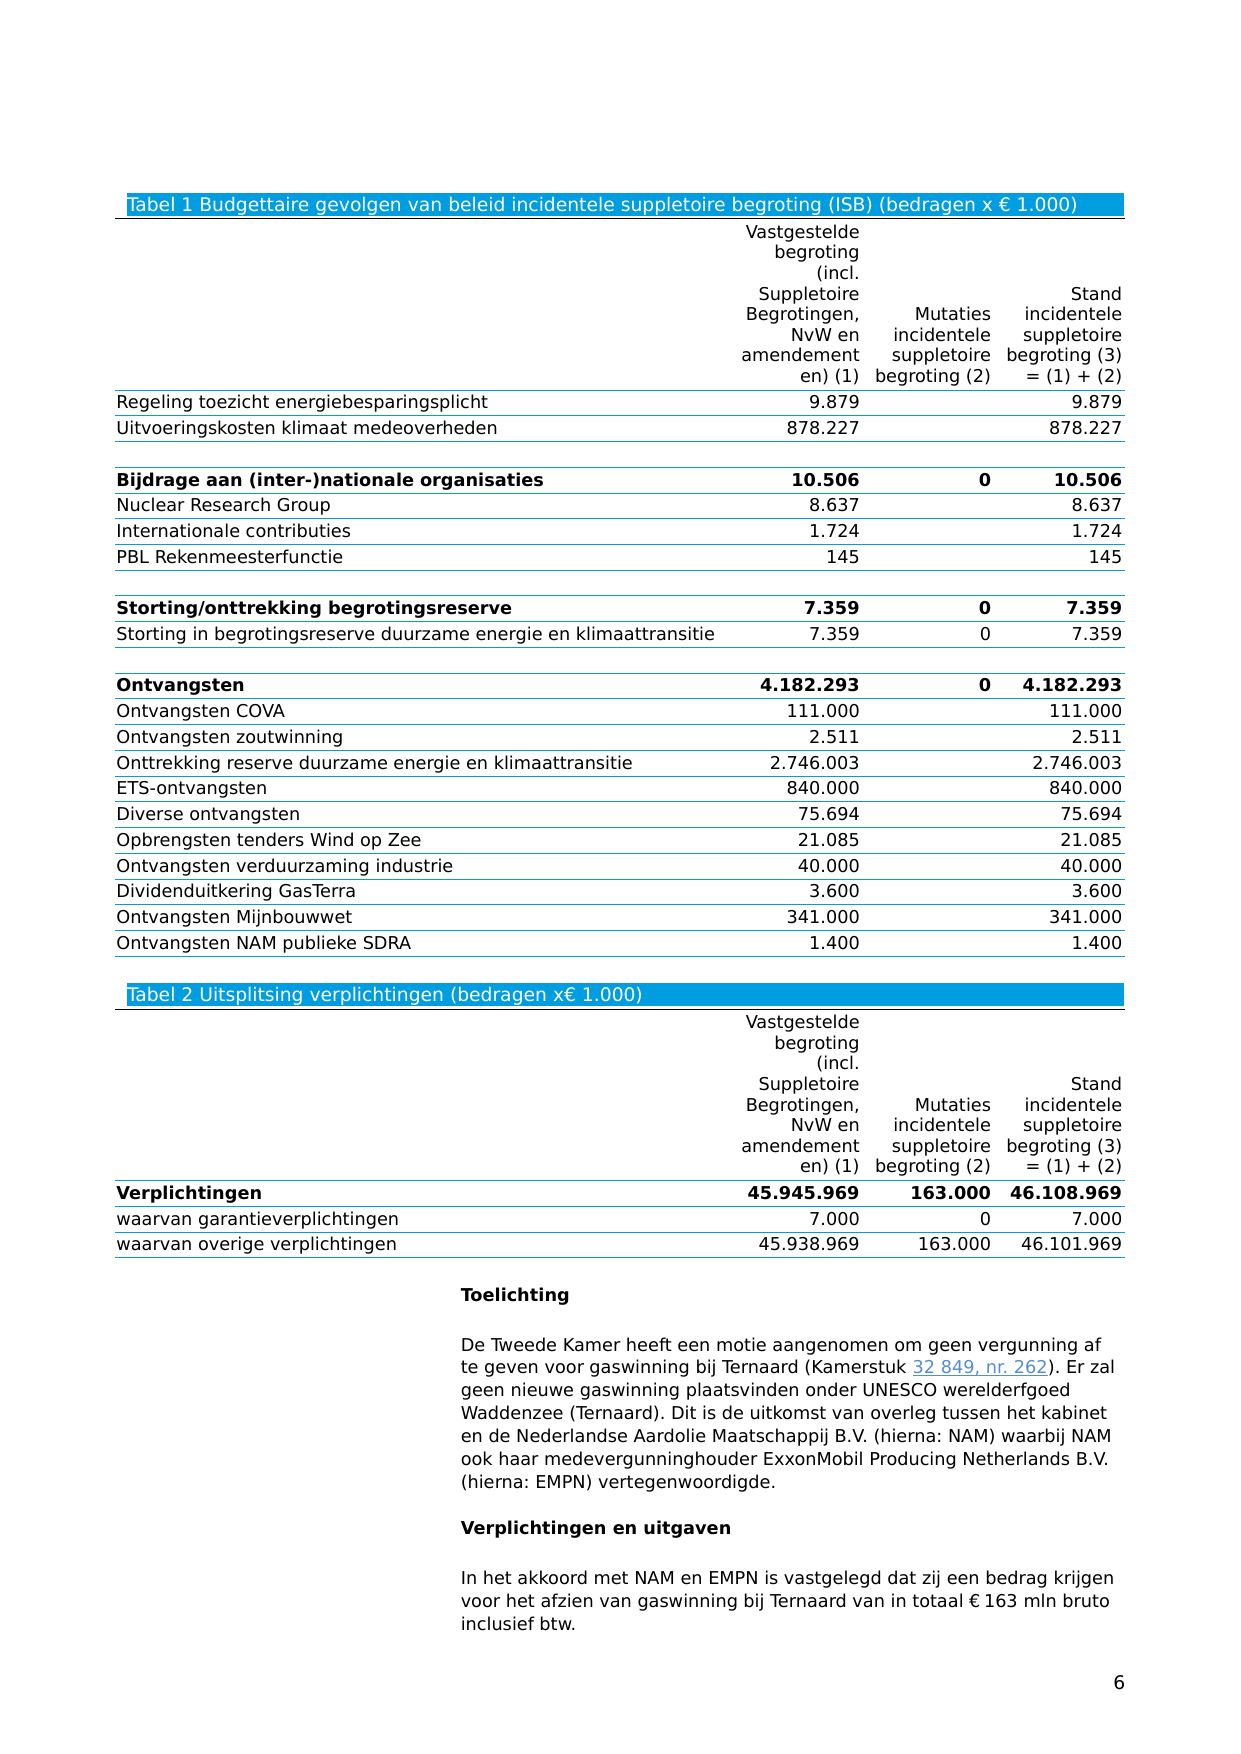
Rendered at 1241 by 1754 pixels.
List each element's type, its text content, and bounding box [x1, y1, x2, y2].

table_cell Uitvoeringskosten klimaat medeoverheden [115, 416, 731, 441]
table_cell 1.400 [731, 931, 862, 956]
table_cell 9.879 [731, 391, 862, 415]
table_cell 3.600 [994, 880, 1125, 904]
table_cell Onttrekking reserve duurzame energie en klimaattransitie [115, 751, 731, 776]
table_cell 1.724 [731, 519, 862, 544]
table_cell [863, 802, 994, 827]
table_cell 7.359 [731, 622, 862, 647]
table_cell 2.746.003 [994, 751, 1125, 776]
table_cell 163.000 [863, 1233, 994, 1257]
table_cell 2.511 [994, 725, 1125, 750]
table_cell 145 [994, 545, 1125, 570]
table_cell waarvan overige verplichtingen [115, 1233, 731, 1257]
table_cell 9.879 [994, 391, 1125, 415]
table_cell 7.359 [994, 622, 1125, 647]
table_cell [863, 751, 994, 776]
table_cell Dividenduitkering GasTerra [115, 880, 731, 904]
table_cell 341.000 [731, 905, 862, 930]
table_cell 40.000 [731, 854, 862, 878]
table_cell 1.400 [994, 931, 1125, 956]
table_cell [863, 725, 994, 750]
table_cell 0 [863, 1207, 994, 1231]
table_cell Storting/onttrekking begrotingsreserve [115, 596, 731, 621]
table_cell 1.724 [994, 519, 1125, 544]
text Toelichting [461, 1283, 1125, 1306]
table_cell 0 [863, 596, 994, 621]
table_cell waarvan garantieverplichtingen [115, 1207, 731, 1231]
table_cell Ontvangsten NAM publieke SDRA [115, 931, 731, 956]
table_cell 163.000 [863, 1181, 994, 1206]
table_cell [731, 648, 862, 673]
table_cell 878.227 [731, 416, 862, 441]
table_cell [731, 442, 862, 467]
table_cell 7.359 [994, 596, 1125, 621]
table_cell 3.600 [731, 880, 862, 904]
table_cell [863, 494, 994, 518]
table_cell ETS-ontvangsten [115, 777, 731, 801]
table_cell Ontvangsten verduurzaming industrie [115, 854, 731, 878]
table_cell 4.182.293 [731, 674, 862, 698]
table_cell 45.938.969 [731, 1233, 862, 1257]
table_cell [863, 931, 994, 956]
table_cell [115, 571, 731, 595]
table_cell [731, 571, 862, 595]
table_cell Regeling toezicht energiebesparingsplicht [115, 391, 731, 415]
table_cell [863, 880, 994, 904]
table_cell Mutaties incidentele suppletoire begroting (2) [863, 1010, 994, 1180]
table_cell [863, 777, 994, 801]
table_cell 21.085 [994, 828, 1125, 853]
table_cell 8.637 [731, 494, 862, 518]
table_cell 145 [731, 545, 862, 570]
table_cell 46.108.969 [994, 1181, 1125, 1206]
table_cell Verplichtingen [115, 1181, 731, 1206]
table_cell 7.359 [731, 596, 862, 621]
table_cell [994, 648, 1125, 673]
table_cell PBL Rekenmeesterfunctie [115, 545, 731, 570]
table_cell 111.000 [994, 699, 1125, 724]
table_cell 840.000 [731, 777, 862, 801]
text De Tweede Kamer heeft een motie aangenomen om geen vergunning af te geven voor gaswinning bij Ternaard (Kamerstuk 32 849, nr. 262). Er zal geen nieuwe gaswinning plaatsvinden onder UNESCO werelderfgoed Waddenzee (Ternaard). Dit is de uitkomst van overleg tussen het kabinet en de Nederlandse Aardolie Maatschappij B.V. (hierna: NAM) waarbij NAM ook haar medevergunninghouder ExxonMobil Producing Netherlands B.V. (hierna: EMPN) vertegenwoordigde. [461, 1333, 1125, 1493]
table_cell [115, 1010, 731, 1180]
table_cell 8.637 [994, 494, 1125, 518]
table_cell [994, 442, 1125, 467]
table_cell 4.182.293 [994, 674, 1125, 698]
table_cell [863, 699, 994, 724]
table_cell [115, 442, 731, 467]
table_cell 45.945.969 [731, 1181, 862, 1206]
table_cell Ontvangsten COVA [115, 699, 731, 724]
table_cell Stand incidentele suppletoire begroting (3) = (1) + (2) [994, 219, 1125, 389]
table_cell 111.000 [731, 699, 862, 724]
text Verplichtingen en uitgaven [461, 1516, 1125, 1539]
table_cell Ontvangsten zoutwinning [115, 725, 731, 750]
table_cell 2.511 [731, 725, 862, 750]
table_cell Stand incidentele suppletoire begroting (3) = (1) + (2) [994, 1010, 1125, 1180]
table_cell 10.506 [994, 468, 1125, 492]
table_cell 0 [863, 674, 994, 698]
table_cell 7.000 [994, 1207, 1125, 1231]
table_cell Ontvangsten [115, 674, 731, 698]
table_cell [115, 219, 731, 389]
table_cell 10.506 [731, 468, 862, 492]
table_cell Ontvangsten Mijnbouwwet [115, 905, 731, 930]
table_cell 341.000 [994, 905, 1125, 930]
table_cell 40.000 [994, 854, 1125, 878]
table_cell 75.694 [731, 802, 862, 827]
table_cell 840.000 [994, 777, 1125, 801]
table_cell [863, 905, 994, 930]
table_cell [863, 854, 994, 878]
table_cell Storting in begrotingsreserve duurzame energie en klimaattransitie [115, 622, 731, 647]
table_cell 46.101.969 [994, 1233, 1125, 1257]
table_cell [994, 571, 1125, 595]
table_cell [863, 442, 994, 467]
table_cell 7.000 [731, 1207, 862, 1231]
table_cell 0 [863, 622, 994, 647]
table_cell [863, 416, 994, 441]
table_cell [863, 519, 994, 544]
table_cell 75.694 [994, 802, 1125, 827]
table_cell 878.227 [994, 416, 1125, 441]
table_cell 21.085 [731, 828, 862, 853]
table_cell 2.746.003 [731, 751, 862, 776]
table_cell [863, 545, 994, 570]
table_cell Vastgestelde begroting (incl. Suppletoire Begrotingen, NvW en amendementen) (1) [731, 219, 862, 389]
text In het akkoord met NAM en EMPN is vastgelegd dat zij een bedrag krijgen voor het afzien van gaswinning bij Ternaard van in totaal € 163 mln bruto inclusief btw. [461, 1566, 1125, 1635]
table_cell Bijdrage aan (inter-)nationale organisaties [115, 468, 731, 492]
table_cell Opbrengsten tenders Wind op Zee [115, 828, 731, 853]
table_cell Diverse ontvangsten [115, 802, 731, 827]
table_cell Internationale contributies [115, 519, 731, 544]
table_cell [863, 391, 994, 415]
table_cell Mutaties incidentele suppletoire begroting (2) [863, 219, 994, 389]
table_header Tabel 2 Uitsplitsing verplichtingen (bedragen x€ 1.000) [115, 981, 1125, 1009]
table_cell [863, 828, 994, 853]
table_cell [863, 571, 994, 595]
table_cell [115, 648, 731, 673]
table_cell Vastgestelde begroting (incl. Suppletoire Begrotingen, NvW en amendementen) (1) [731, 1010, 862, 1180]
table_header Tabel 1 Budgettaire gevolgen van beleid incidentele suppletoire begroting (ISB) (bedragen x € 1.000) [115, 191, 1125, 218]
table_cell 0 [863, 468, 994, 492]
table_cell [863, 648, 994, 673]
table_cell Nuclear Research Group [115, 494, 731, 518]
